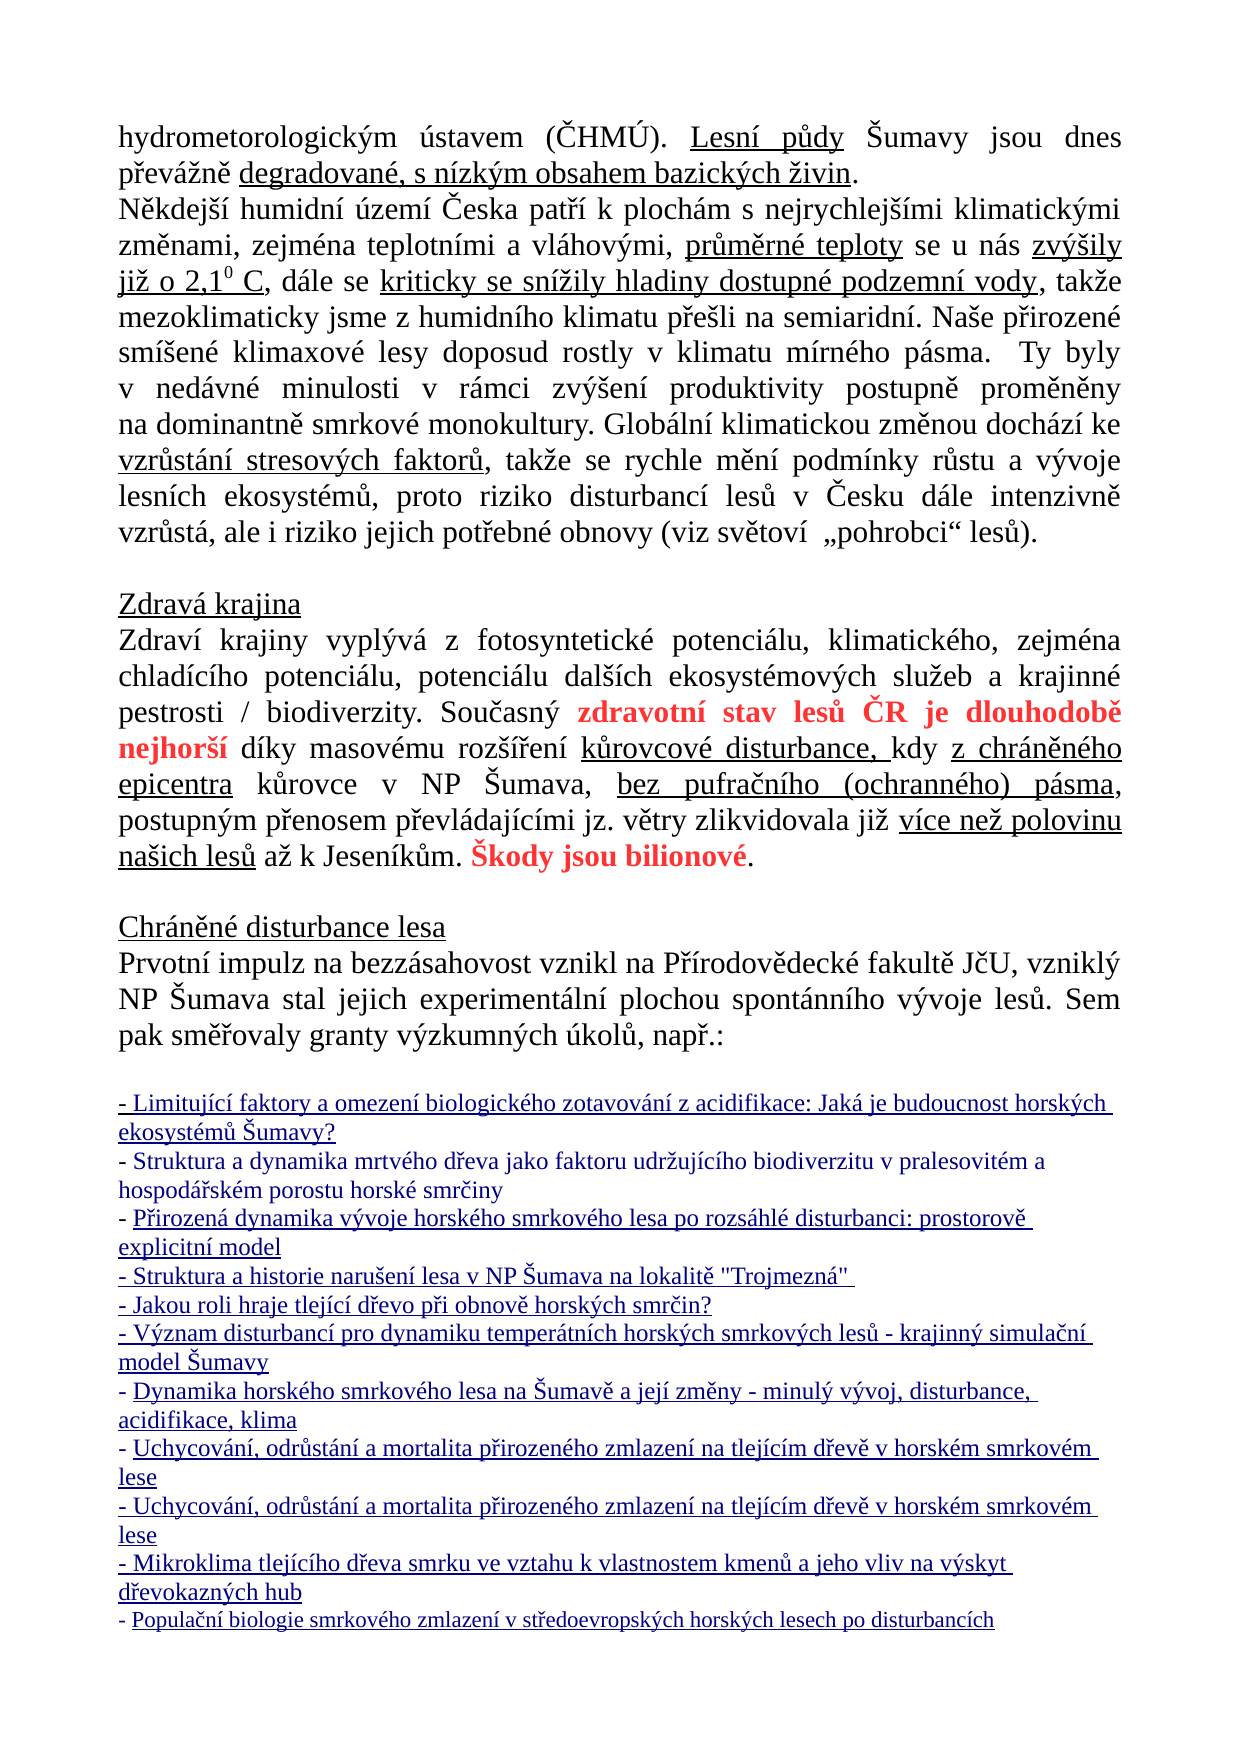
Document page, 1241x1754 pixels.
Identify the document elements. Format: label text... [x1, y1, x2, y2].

text - Jakou roli hraje tlející dřevo při obnově horských smrčin? [118, 1290, 1122, 1318]
text - Význam disturbancí pro dynamiku temperátních horských smrkových lesů - krajinný simulační model Šumavy [118, 1318, 1122, 1376]
text - Populační biologie smrkového zmlazení v středoevropských horských lesech po disturbancích [118, 1606, 1122, 1632]
text Zdravá krajina [118, 585, 1122, 621]
text - Struktura a historie narušení lesa v NP Šumava na lokalitě "Trojmezná" [118, 1261, 1122, 1290]
text Zdraví krajiny vyplývá z fotosyntetické potenciálu, klimatického, zejména chladícího potenciálu, potenciálu dalších ekosystémových služeb a krajinné pestrosti / biodiverzity. Současný zdravotní stav lesů ČR je dlouhodobě nejhorší díky masovému rozšíření kůrovcové disturbance, kdy z chráněného epicentra kůrovce v NP Šumava, bez pufračního (ochranného) pásma, postupným přenosem převládajícími jz. větry zlikvidovala již více než polovinu našich lesů až k Jeseníkům. Škody jsou bilionové. [118, 621, 1122, 873]
text - Dynamika horského smrkového lesa na Šumavě a její změny - minulý vývoj, disturbance, acidifikace, klima [118, 1376, 1122, 1433]
text - Přirozená dynamika vývoje horského smrkového lesa po rozsáhlé disturbanci: prostorově explicitní model [118, 1203, 1122, 1261]
text - Limitující faktory a omezení biologického zotavování z acidifikace: Jaká je budoucnost horských ekosystémů Šumavy? [118, 1088, 1122, 1146]
text hydrometorologickým ústavem (ČHMÚ). Lesní půdy Šumavy jsou dnes převážně degradované, s nízkým obsahem bazických živin. [118, 118, 1122, 190]
text - Mikroklima tlejícího dřeva smrku ve vztahu k vlastnostem kmenů a jeho vliv na výskyt dřevokazných hub [118, 1548, 1122, 1606]
text Prvotní impulz na bezzásahovost vznikl na Přírodovědecké fakultě JčU, vzniklý NP Šumava stal jejich experimentální plochou spontánního vývoje lesů. Sem pak směřovaly granty výzkumných úkolů, např.: [118, 945, 1122, 1052]
text Někdejší humidní území Česka patří k plochám s nejrychlejšími klimatickými změnami, zejména teplotními a vláhovými, průměrné teploty se u nás zvýšily již o 2,10 C, dále se kriticky se snížily hladiny dostupné podzemní vody, takže mezoklimaticky jsme z humidního klimatu přešli na semiaridní. Naše přirozené smíšené klimaxové lesy doposud rostly v klimatu mírného pásma. Ty byly v nedávné minulosti v rámci zvýšení produktivity postupně proměněny na dominantně smrkové monokultury. Globální klimatickou změnou dochází ke vzrůstání stresových faktorů, takže se rychle mění podmínky růstu a vývoje lesních ekosystémů, proto riziko disturbancí lesů v Česku dále intenzivně vzrůstá, ale i riziko jejich potřebné obnovy (viz světoví „pohrobci“ lesů). [118, 190, 1122, 549]
text - Struktura a dynamika mrtvého dřeva jako faktoru udržujícího biodiverzitu v pralesovitém a hospodářském porostu horské smrčiny [118, 1146, 1122, 1203]
text - Uchycování, odrůstání a mortalita přirozeného zmlazení na tlejícím dřevě v horském smrkovém lese [118, 1491, 1122, 1548]
text - Uchycování, odrůstání a mortalita přirozeného zmlazení na tlejícím dřevě v horském smrkovém lese [118, 1433, 1122, 1491]
text Chráněné disturbance lesa [118, 909, 1122, 945]
